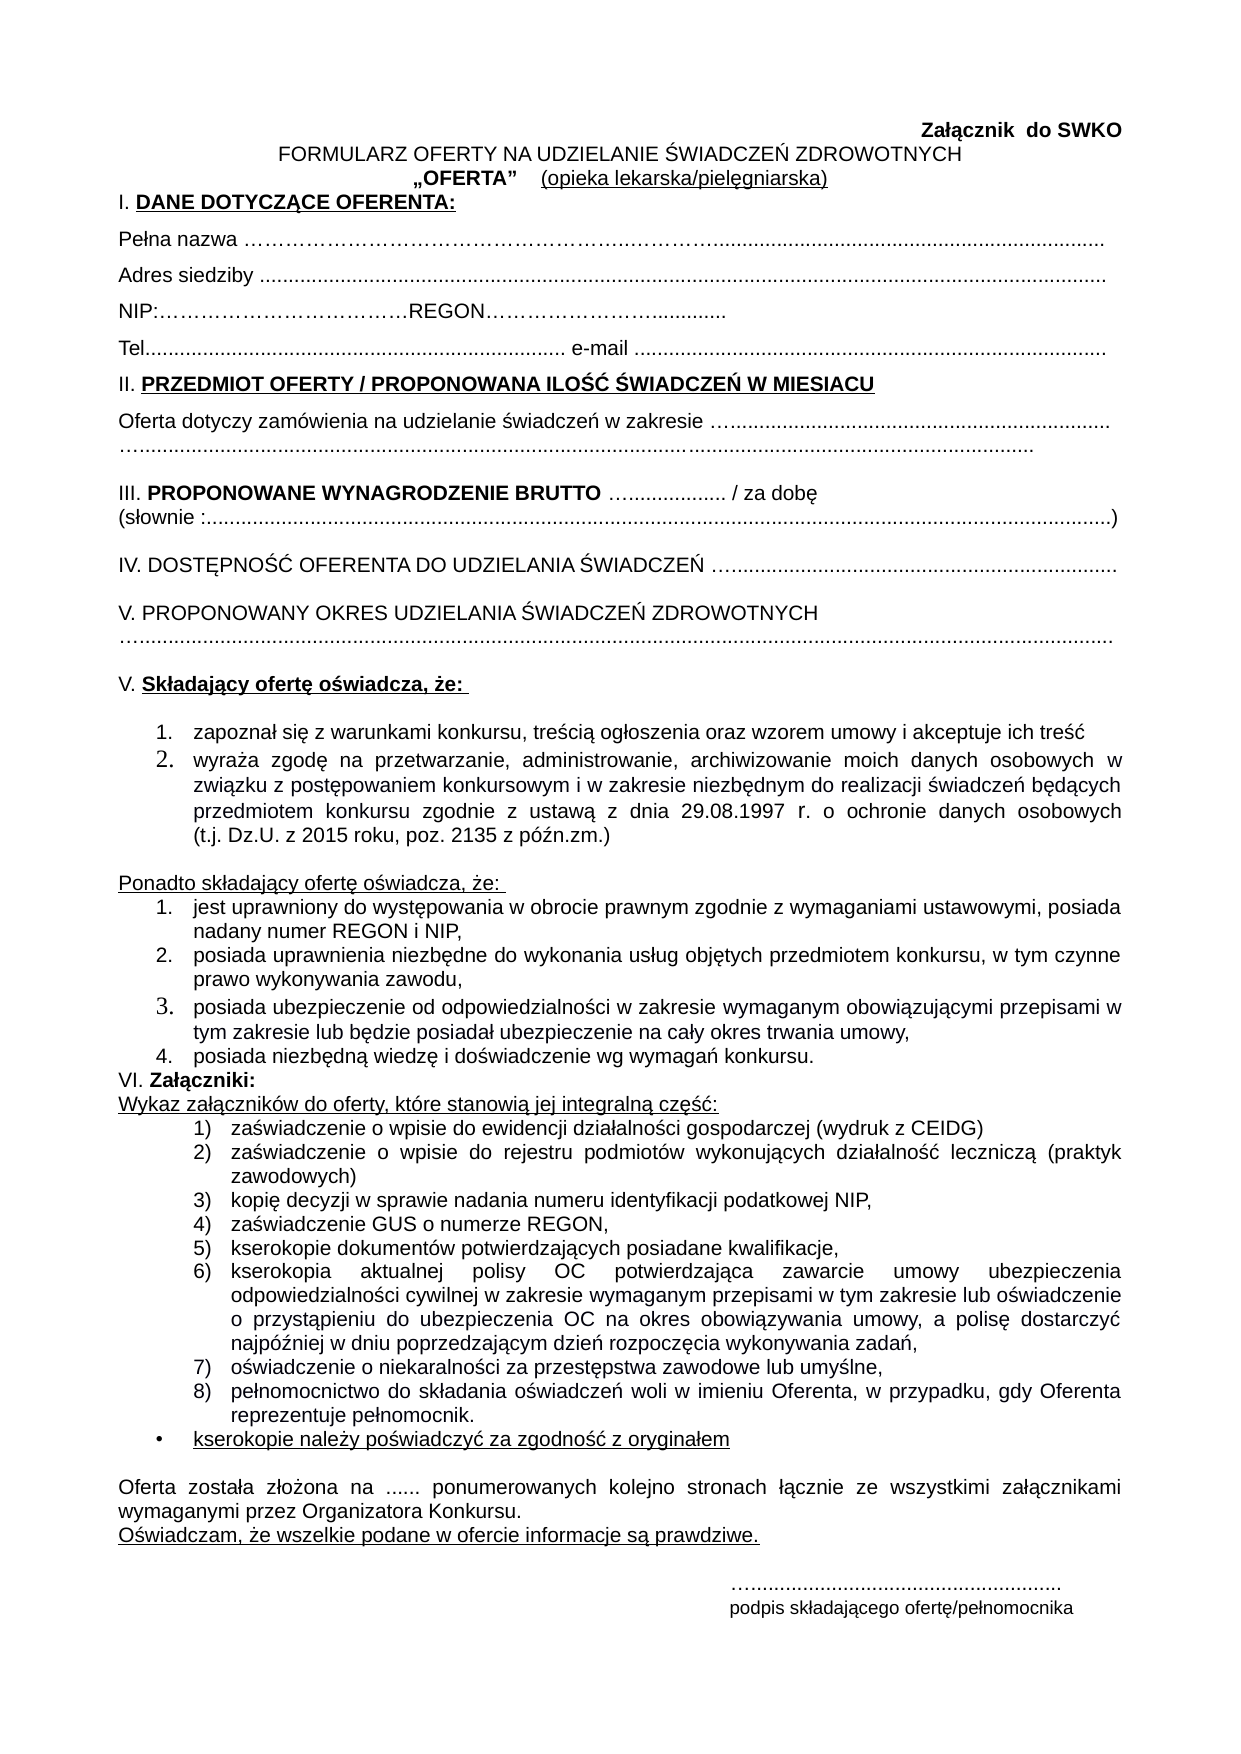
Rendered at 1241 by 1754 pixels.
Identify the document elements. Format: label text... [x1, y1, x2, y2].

text …........................................................................................................................................................... [118, 433, 1126, 457]
text V. Składający ofertę oświadcza, że: [118, 672, 1122, 696]
text „OFERTA” (opieka lekarska/pielęgniarska) [118, 166, 1122, 190]
text V. PROPONOWANY OKRES UDZIELANIA ŚWIADCZEŃ ZDROWOTNYCH …......................................................................................................................................................................... [118, 600, 1122, 648]
text Załącznik do SWKO [118, 118, 1122, 142]
list zaświadczenie o wpisie do ewidencji działalności gospodarczej (wydruk z CEIDG) [193, 1116, 1122, 1139]
text Pełna nazwa ………………………………………………..………….................................................................... [118, 226, 1122, 250]
text Oświadczam, że wszelkie podane w ofercie informacje są prawdziwe. [118, 1523, 1122, 1547]
list posiada ubezpieczenie od odpowiedzialności w zakresie wymaganym obowiązującymi przepisami w tym zakresie lub będzie posiadał ubezpieczenie na cały okres trwania umowy, [156, 991, 1122, 1044]
list posiada uprawnienia niezbędne do wykonania usług objętych przedmiotem konkursu, w tym czynne prawo wykonywania zawodu, [156, 943, 1122, 991]
list zaświadczenie o wpisie do rejestru podmiotów wykonujących działalność leczniczą (praktyk zawodowych) [193, 1139, 1122, 1187]
list oświadczenie o niekaralności za przestępstwa zawodowe lub umyślne, [193, 1355, 1122, 1379]
text I. DANE DOTYCZĄCE OFERENTA: [118, 190, 1122, 214]
text III. PROPONOWANE WYNAGRODZENIE BRUTTO …................. / za dobę (słownie :.............................................................................................................................................................) [118, 481, 1122, 528]
text VI. Załączniki: [118, 1068, 1122, 1092]
list pełnomocnictwo do składania oświadczeń woli w imieniu Oferenta, w przypadku, gdy Oferenta reprezentuje pełnomocnik. [193, 1379, 1122, 1427]
text FORMULARZ OFERTY NA UDZIELANIE ŚWIADCZEŃ ZDROWOTNYCH [118, 142, 1122, 166]
text Tel......................................................................... e-mail .................................................................................. [118, 336, 1122, 360]
text Wykaz załączników do oferty, które stanowią jej integralną część: [118, 1092, 1122, 1116]
list kserokopie należy poświadczyć za zgodność z oryginałem [156, 1427, 1122, 1451]
text …...................................................... [487, 1571, 1122, 1595]
text IV. DOSTĘPNOŚĆ OFERENTA DO UDZIELANIA ŚWIADCZEŃ …................................................................... [118, 552, 1122, 576]
list zaświadczenie GUS o numerze REGON, [193, 1211, 1122, 1235]
text NIP:………………………………REGON……………………............. [118, 299, 1122, 323]
list kserokopia aktualnej polisy OC potwierdzająca zawarcie umowy ubezpieczenia odpowiedzialności cywilnej w zakresie wymaganym przepisami w tym zakresie lub oświadczenie o przystąpieniu do ubezpieczenia OC na okres obowiązywania umowy, a polisę dostarczyć najpóźniej w dniu poprzedzającym dzień rozpoczęcia wykonywania zadań, [193, 1259, 1122, 1355]
list wyraża zgodę na przetwarzanie, administrowanie, archiwizowanie moich danych osobowych w związku z postępowaniem konkursowym i w zakresie niezbędnym do realizacji świadczeń będących przedmiotem konkursu zgodnie z ustawą z dnia 29.08.1997 r. o ochronie danych osobowych (t.j. Dz.U. z 2015 roku, poz. 2135 z późn.zm.) [156, 744, 1122, 847]
text Adres siedziby ................................................................................................................................................... [118, 263, 1122, 287]
text Oferta została złożona na ...... ponumerowanych kolejno stronach łącznie ze wszystkimi załącznikami wymaganymi przez Organizatora Konkursu. [118, 1475, 1122, 1523]
text Oferta dotyczy zamówienia na udzielanie świadczeń w zakresie ….................................................................. [118, 409, 1126, 433]
list jest uprawniony do występowania w obrocie prawnym zgodnie z wymaganiami ustawowymi, posiada nadany numer REGON i NIP, [156, 895, 1122, 943]
list kserokopie dokumentów potwierdzających posiadane kwalifikacje, [193, 1235, 1122, 1259]
text II. PRZEDMIOT OFERTY / PROPONOWANA ILOŚĆ ŚWIADCZEŃ W MIESIACU [118, 372, 1122, 396]
list posiada niezbędną wiedzę i doświadczenie wg wymagań konkursu. [156, 1044, 1122, 1068]
list zapoznał się z warunkami konkursu, treścią ogłoszenia oraz wzorem umowy i akceptuje ich treść [156, 720, 1122, 744]
list kopię decyzji w sprawie nadania numeru identyfikacji podatkowej NIP, [193, 1187, 1122, 1211]
text podpis składającego ofertę/pełnomocnika [487, 1595, 1122, 1619]
text Ponadto składający ofertę oświadcza, że: [118, 871, 1122, 895]
